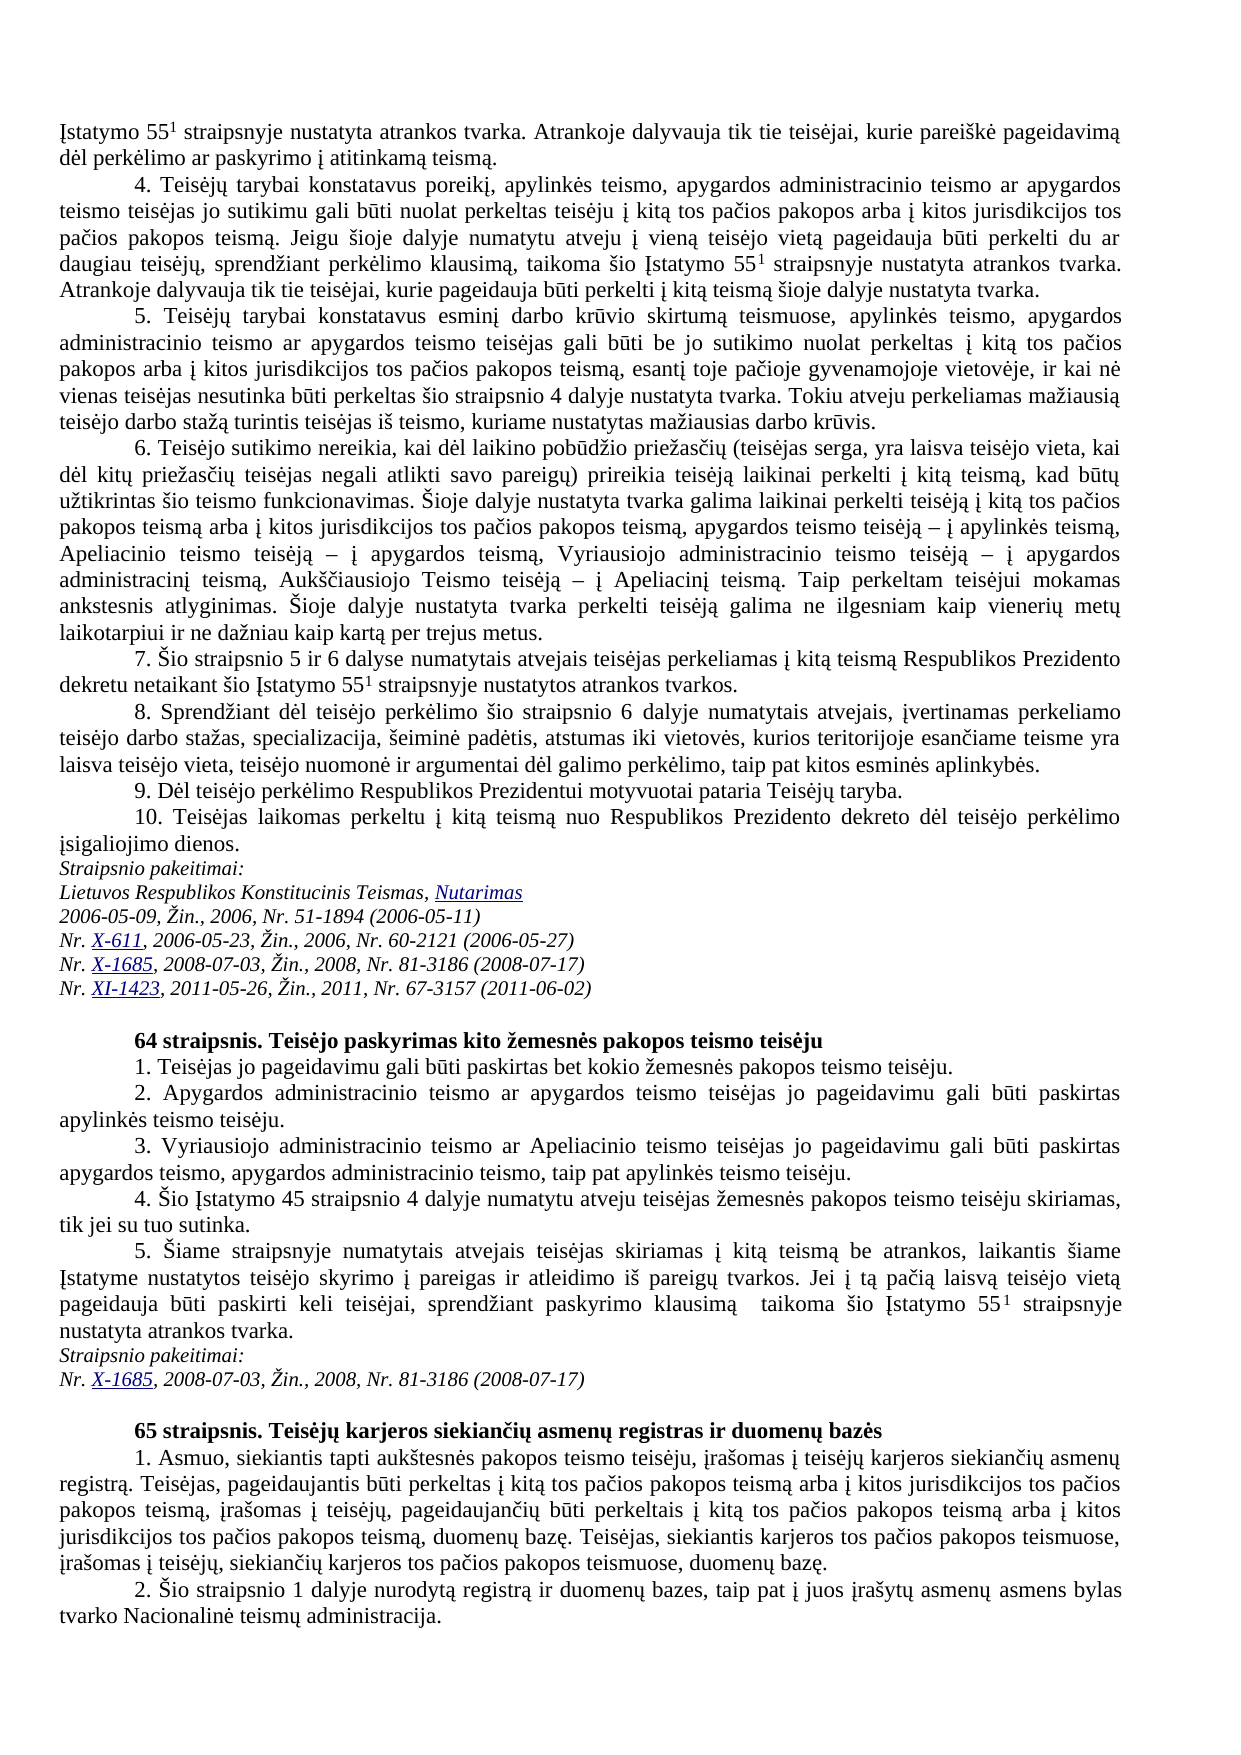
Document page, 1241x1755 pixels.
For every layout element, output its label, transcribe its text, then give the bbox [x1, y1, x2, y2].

text 5. Šiame straipsnyje numatytais atvejais teisėjas skiriamas į kitą teismą be atrankos, laikantis šiame Įstatyme nustatytos teisėjo skyrimo į pareigas ir atleidimo iš pareigų tvarkos. Jei į tą pačią laisvą teisėjo vietą pageidauja būti paskirti keli teisėjai, sprendžiant paskyrimo klausimą taikoma šio Įstatymo 551 straipsnyje nustatyta atrankos tvarka. [59, 1238, 1122, 1343]
text Nr. X-1685, 2008-07-03, Žin., 2008, Nr. 81-3186 (2008-07-17) [59, 952, 1122, 976]
text Nr. X-611, 2006-05-23, Žin., 2006, Nr. 60-2121 (2006-05-27) [59, 928, 1122, 952]
text 2. Apygardos administracinio teismo ar apygardos teismo teisėjas jo pageidavimu gali būti paskirtas apylinkės teismo teisėju. [59, 1079, 1122, 1132]
text Straipsnio pakeitimai: [59, 856, 1122, 880]
text Įstatymo 551 straipsnyje nustatyta atrankos tvarka. Atrankoje dalyvauja tik tie teisėjai, kurie pareiškė pageidavimą dėl perkėlimo ar paskyrimo į atitinkamą teismą. [59, 118, 1122, 171]
text 4. Šio Įstatymo 45 straipsnio 4 dalyje numatytu atveju teisėjas žemesnės pakopos teismo teisėju skiriamas, tik jei su tuo sutinka. [59, 1185, 1122, 1238]
text 5. Teisėjų tarybai konstatavus esminį darbo krūvio skirtumą teismuose, apylinkės teismo, apygardos administracinio teismo ar apygardos teismo teisėjas gali būti be jo sutikimo nuolat perkeltas į kitą tos pačios pakopos arba į kitos jurisdikcijos tos pačios pakopos teismą, esantį toje pačioje gyvenamojoje vietovėje, ir kai nė vienas teisėjas nesutinka būti perkeltas šio straipsnio 4 dalyje nustatyta tvarka. Tokiu atveju perkeliamas mažiausią teisėjo darbo stažą turintis teisėjas iš teismo, kuriame nustatytas mažiausias darbo krūvis. [59, 303, 1122, 434]
text 7. Šio straipsnio 5 ir 6 dalyse numatytais atvejais teisėjas perkeliamas į kitą teismą Respublikos Prezidento dekretu netaikant šio Įstatymo 551 straipsnyje nustatytos atrankos tvarkos. [59, 645, 1122, 698]
text Lietuvos Respublikos Konstitucinis Teismas, Nutarimas [59, 880, 1122, 904]
text 2006-05-09, Žin., 2006, Nr. 51-1894 (2006-05-11) [59, 904, 1122, 928]
text 64 straipsnis. Teisėjo paskyrimas kito žemesnės pakopos teismo teisėju [59, 1027, 1122, 1053]
text 4. Teisėjų tarybai konstatavus poreikį, apylinkės teismo, apygardos administracinio teismo ar apygardos teismo teisėjas jo sutikimu gali būti nuolat perkeltas teisėju į kitą tos pačios pakopos arba į kitos jurisdikcijos tos pačios pakopos teismą. Jeigu šioje dalyje numatytu atveju į vieną teisėjo vietą pageidauja būti perkelti du ar daugiau teisėjų, sprendžiant perkėlimo klausimą, taikoma šio Įstatymo 551 straipsnyje nustatyta atrankos tvarka. Atrankoje dalyvauja tik tie teisėjai, kurie pageidauja būti perkelti į kitą teismą šioje dalyje nustatyta tvarka. [59, 171, 1122, 303]
text 1. Asmuo, siekiantis tapti aukštesnės pakopos teismo teisėju, įrašomas į teisėjų karjeros siekiančių asmenų registrą. Teisėjas, pageidaujantis būti perkeltas į kitą tos pačios pakopos teismą arba į kitos jurisdikcijos tos pačios pakopos teismą, įrašomas į teisėjų, pageidaujančių būti perkeltais į kitą tos pačios pakopos teismą arba į kitos jurisdikcijos tos pačios pakopos teismą, duomenų bazę. Teisėjas, siekiantis karjeros tos pačios pakopos teismuose, įrašomas į teisėjų, siekiančių karjeros tos pačios pakopos teismuose, duomenų bazę. [59, 1444, 1122, 1576]
text Straipsnio pakeitimai: [59, 1343, 1122, 1367]
text 9. Dėl teisėjo perkėlimo Respublikos Prezidentui motyvuotai pataria Teisėjų taryba. [59, 777, 1122, 803]
text 6. Teisėjo sutikimo nereikia, kai dėl laikino pobūdžio priežasčių (teisėjas serga, yra laisva teisėjo vieta, kai dėl kitų priežasčių teisėjas negali atlikti savo pareigų) prireikia teisėją laikinai perkelti į kitą teismą, kad būtų užtikrintas šio teismo funkcionavimas. Šioje dalyje nustatyta tvarka galima laikinai perkelti teisėją į kitą tos pačios pakopos teismą arba į kitos jurisdikcijos tos pačios pakopos teismą, apygardos teismo teisėją – į apylinkės teismą, Apeliacinio teismo teisėją – į apygardos teismą, Vyriausiojo administracinio teismo teisėją – į apygardos administracinį teismą, Aukščiausiojo Teismo teisėją – į Apeliacinį teismą. Taip perkeltam teisėjui mokamas ankstesnis atlyginimas. Šioje dalyje nustatyta tvarka perkelti teisėją galima ne ilgesniam kaip vienerių metų laikotarpiui ir ne dažniau kaip kartą per trejus metus. [59, 434, 1122, 645]
text 10. Teisėjas laikomas perkeltu į kitą teismą nuo Respublikos Prezidento dekreto dėl teisėjo perkėlimo įsigaliojimo dienos. [59, 803, 1122, 856]
text Nr. XI-1423, 2011-05-26, Žin., 2011, Nr. 67-3157 (2011-06-02) [59, 976, 1122, 1000]
text 3. Vyriausiojo administracinio teismo ar Apeliacinio teismo teisėjas jo pageidavimu gali būti paskirtas apygardos teismo, apygardos administracinio teismo, taip pat apylinkės teismo teisėju. [59, 1132, 1122, 1185]
text Nr. X-1685, 2008-07-03, Žin., 2008, Nr. 81-3186 (2008-07-17) [59, 1367, 1122, 1391]
text 65 straipsnis. Teisėjų karjeros siekiančių asmenų registras ir duomenų bazės [59, 1417, 1122, 1444]
text 8. Sprendžiant dėl teisėjo perkėlimo šio straipsnio 6 dalyje numatytais atvejais, įvertinamas perkeliamo teisėjo darbo stažas, specializacija, šeiminė padėtis, atstumas iki vietovės, kurios teritorijoje esančiame teisme yra laisva teisėjo vieta, teisėjo nuomonė ir argumentai dėl galimo perkėlimo, taip pat kitos esminės aplinkybės. [59, 698, 1122, 777]
text 2. Šio straipsnio 1 dalyje nurodytą registrą ir duomenų bazes, taip pat į juos įrašytų asmenų asmens bylas tvarko Nacionalinė teismų administracija. [59, 1576, 1122, 1628]
text 1. Teisėjas jo pageidavimu gali būti paskirtas bet kokio žemesnės pakopos teismo teisėju. [59, 1053, 1122, 1079]
